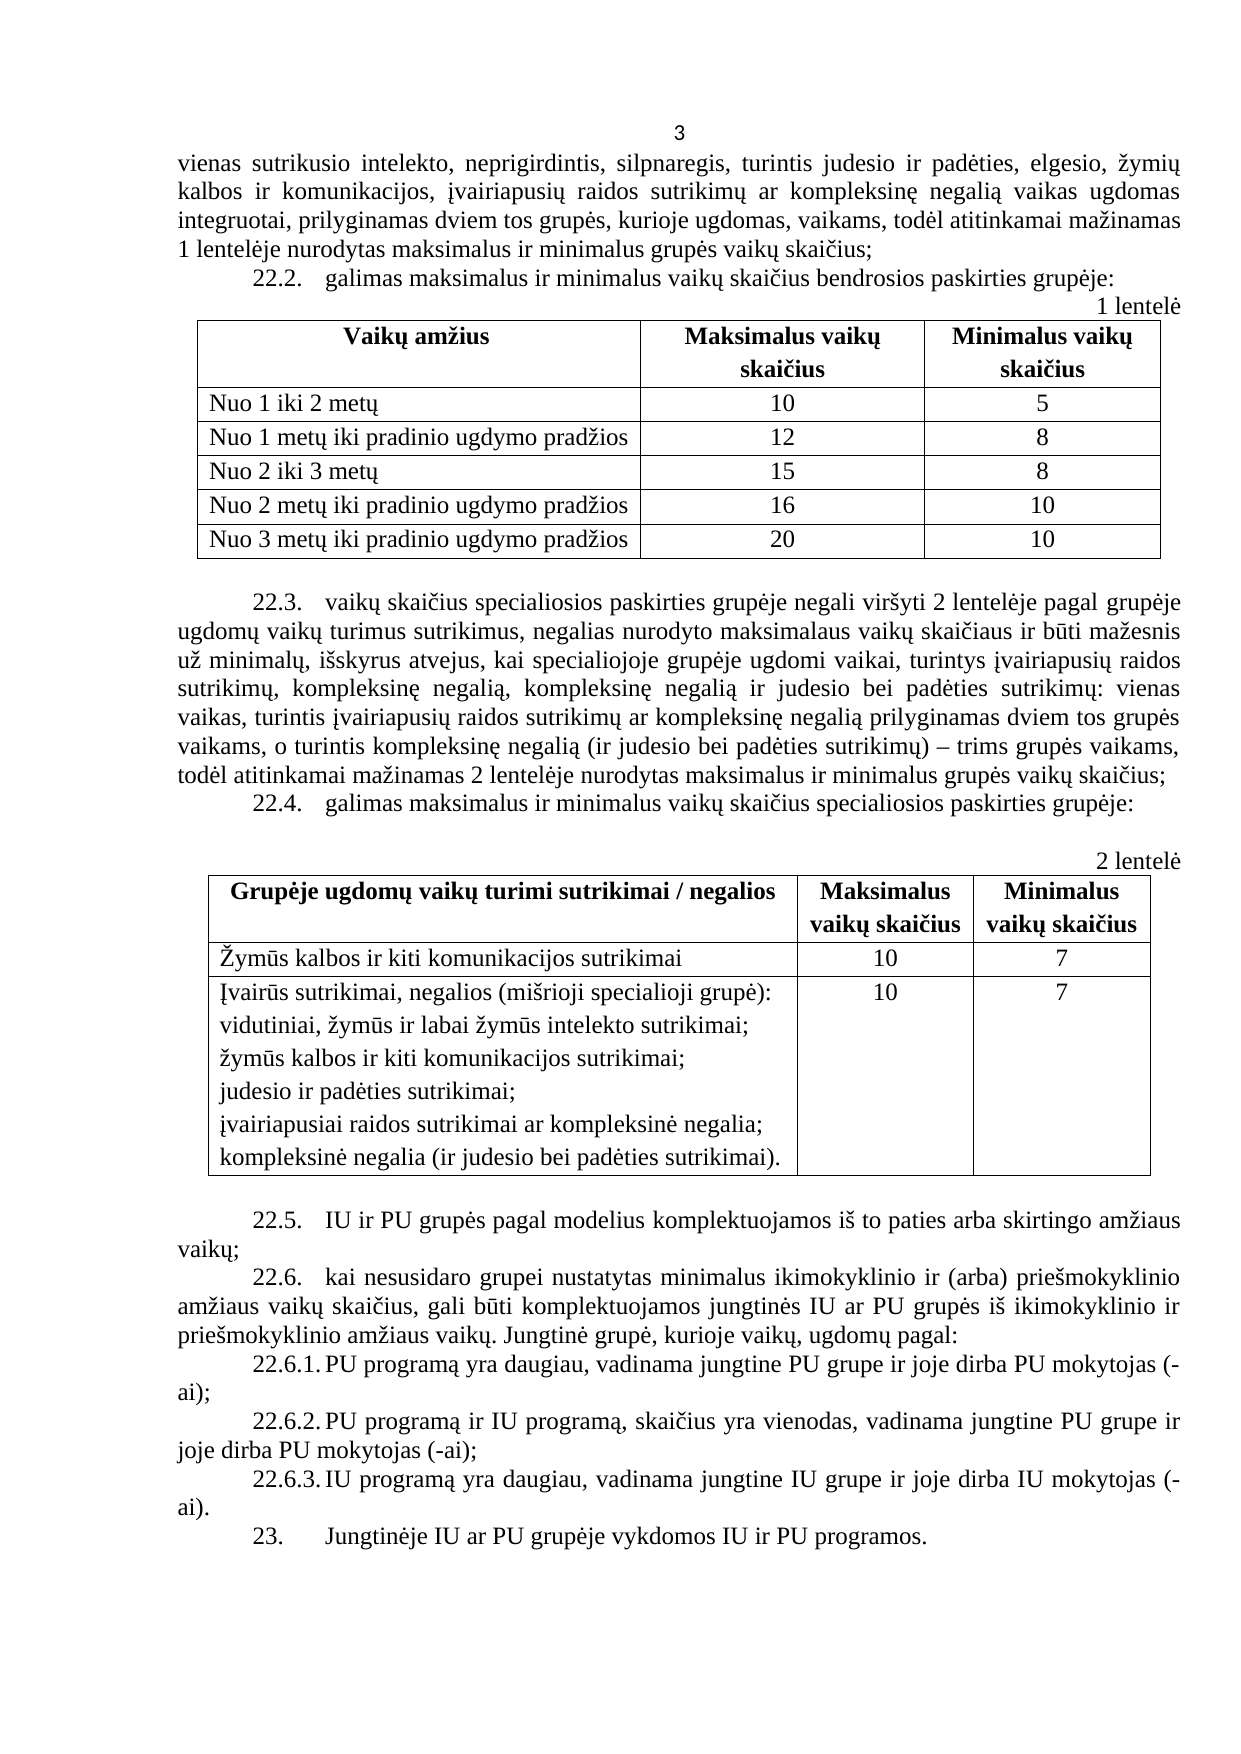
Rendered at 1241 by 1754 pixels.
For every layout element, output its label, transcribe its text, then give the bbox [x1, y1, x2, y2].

table_cell 10 [798, 943, 973, 976]
table_cell Nuo 3 metų iki pradinio ugdymo pradžios [198, 525, 640, 557]
text 1 lentelė [177, 291, 1181, 320]
text 22.6.2. PU programą ir IU programą, skaičius yra vienodas, vadinama jungtine PU grupe ir joje dirba PU mokytojas (-ai); [177, 1406, 1181, 1464]
table_header Minimalus vaikų skaičius [925, 321, 1160, 387]
text 22.6.1. PU programą yra daugiau, vadinama jungtine PU grupe ir joje dirba PU mokytojas (-ai); [177, 1349, 1181, 1406]
table_cell 16 [641, 490, 924, 523]
text 22.2. galimas maksimalus ir minimalus vaikų skaičius bendrosios paskirties grupėje: [177, 263, 1181, 291]
table_cell Nuo 1 iki 2 metų [198, 388, 640, 421]
table_header Vaikų amžius [198, 321, 640, 387]
table_cell 5 [925, 388, 1160, 421]
text vienas sutrikusio intelekto, neprigirdintis, silpnaregis, turintis judesio ir padėties, elgesio, žymių kalbos ir komunikacijos, įvairiapusių raidos sutrikimų ar kompleksinę negalią vaikas ugdomas integruotai, prilyginamas dviem tos grupės, kurioje ugdomas, vaikams, todėl atitinkamai mažinamas 1 lentelėje nurodytas maksimalus ir minimalus grupės vaikų skaičius; [177, 148, 1181, 263]
text 22.3. vaikų skaičius specialiosios paskirties grupėje negali viršyti 2 lentelėje pagal grupėje ugdomų vaikų turimus sutrikimus, negalias nurodyto maksimalaus vaikų skaičiaus ir būti mažesnis už minimalų, išskyrus atvejus, kai specialiojoje grupėje ugdomi vaikai, turintys įvairiapusių raidos sutrikimų, kompleksinę negalią, kompleksinę negalią ir judesio bei padėties sutrikimų: vienas vaikas, turintis įvairiapusių raidos sutrikimų ar kompleksinę negalią prilyginamas dviem tos grupės vaikams, o turintis kompleksinę negalią (ir judesio bei padėties sutrikimų) – trims grupės vaikams, todėl atitinkamai mažinamas 2 lentelėje nurodytas maksimalus ir minimalus grupės vaikų skaičius; [177, 587, 1181, 788]
table_header Maksimalus vaikų skaičius [641, 321, 924, 387]
table_header Grupėje ugdomų vaikų turimi sutrikimai / negalios [209, 876, 797, 942]
table_cell 8 [925, 456, 1160, 489]
table_cell Įvairūs sutrikimai, negalios (mišrioji specialioji grupė): vidutiniai, žymūs ir labai žymūs intelekto sutrikimai; žymūs kalbos ir kiti komunikacijos sutrikimai; judesio ir padėties sutrikimai; įvairiapusiai raidos sutrikimai ar kompleksinė negalia; kompleksinė negalia (ir judesio bei padėties sutrikimai). [209, 977, 797, 1175]
text 22.4. galimas maksimalus ir minimalus vaikų skaičius specialiosios paskirties grupėje: [177, 788, 1181, 817]
table_cell 10 [925, 525, 1160, 557]
table_cell Žymūs kalbos ir kiti komunikacijos sutrikimai [209, 943, 797, 976]
text 22.5. IU ir PU grupės pagal modelius komplektuojamos iš to paties arba skirtingo amžiaus vaikų; [177, 1205, 1181, 1262]
table_cell Nuo 2 metų iki pradinio ugdymo pradžios [198, 490, 640, 523]
table_cell 7 [974, 943, 1150, 976]
table_cell 10 [641, 388, 924, 421]
table_cell Nuo 1 metų iki pradinio ugdymo pradžios [198, 422, 640, 455]
text 22.6.3. IU programą yra daugiau, vadinama jungtine IU grupe ir joje dirba IU mokytojas (-ai). [177, 1464, 1181, 1521]
table_cell Nuo 2 iki 3 metų [198, 456, 640, 489]
table_cell 10 [925, 490, 1160, 523]
text 23. Jungtinėje IU ar PU grupėje vykdomos IU ir PU programos. [177, 1521, 1181, 1550]
table_cell 20 [641, 525, 924, 557]
text 22.6. kai nesusidaro grupei nustatytas minimalus ikimokyklinio ir (arba) priešmokyklinio amžiaus vaikų skaičius, gali būti komplektuojamos jungtinės IU ar PU grupės iš ikimokyklinio ir priešmokyklinio amžiaus vaikų. Jungtinė grupė, kurioje vaikų, ugdomų pagal: [177, 1262, 1181, 1349]
table_cell 12 [641, 422, 924, 455]
table_cell 15 [641, 456, 924, 489]
table_cell 8 [925, 422, 1160, 455]
table_header Maksimalus vaikų skaičius [798, 876, 973, 942]
table_cell 7 [974, 977, 1150, 1175]
table_cell 10 [798, 977, 973, 1175]
text 2 lentelė [177, 846, 1181, 875]
table_header Minimalus vaikų skaičius [974, 876, 1150, 942]
